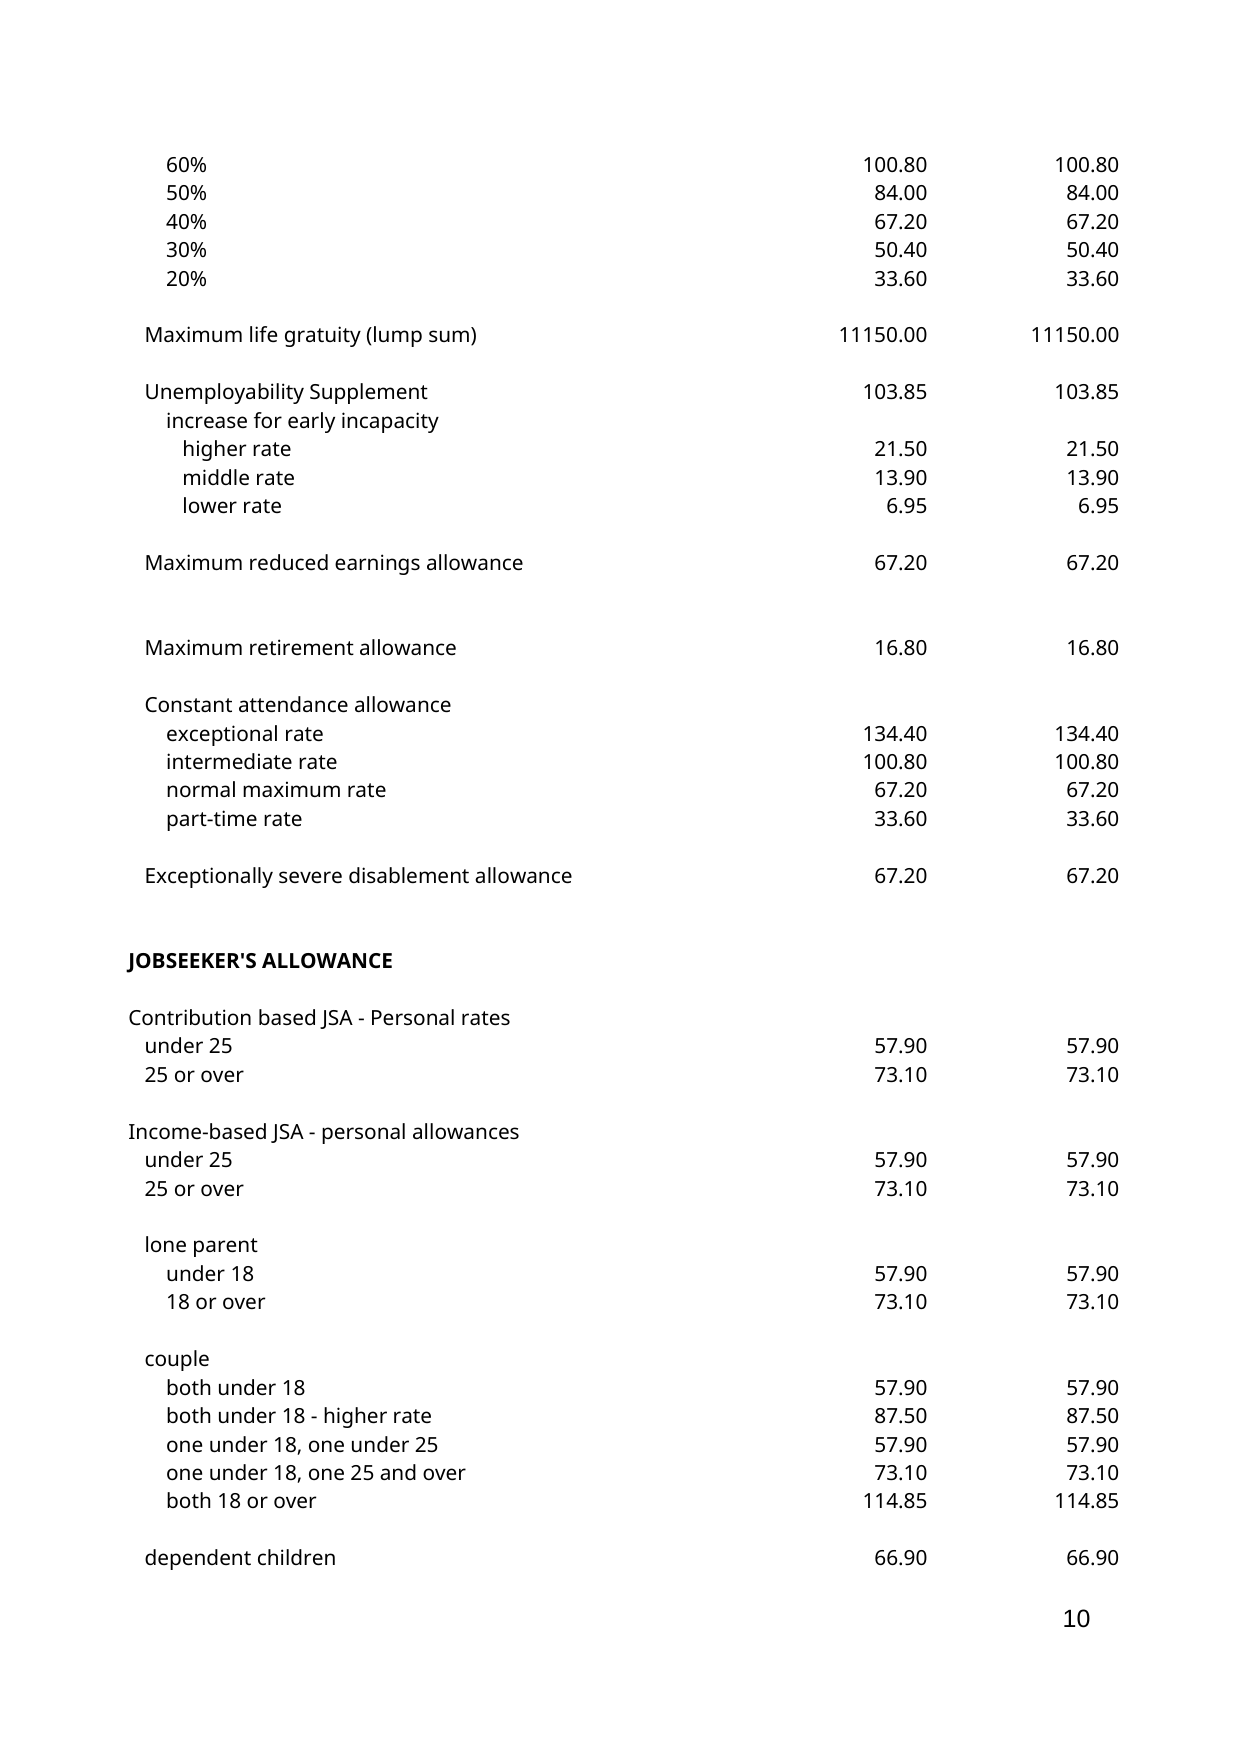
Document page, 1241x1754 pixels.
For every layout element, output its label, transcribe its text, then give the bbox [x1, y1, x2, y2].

table_cell both under 18 - higher rate [117, 1401, 752, 1430]
table_cell 67.20 [944, 548, 1136, 577]
table_cell 103.85 [944, 378, 1136, 406]
table_cell normal maximum rate [117, 776, 752, 804]
table_cell [752, 1572, 944, 1600]
table_cell [752, 1117, 944, 1145]
table_cell [752, 406, 944, 434]
table_cell [752, 1202, 944, 1231]
table_cell JOBSEEKER'S ALLOWANCE [117, 946, 752, 975]
table_cell 73.10 [752, 1174, 944, 1202]
table_cell [752, 1089, 944, 1117]
table_cell 11150.00 [944, 321, 1136, 349]
table_cell Maximum retirement allowance [117, 634, 752, 662]
table_cell 57.90 [752, 1430, 944, 1458]
table_cell 87.50 [944, 1401, 1136, 1430]
table_cell one under 18, one under 25 [117, 1430, 752, 1458]
table_cell 16.80 [944, 634, 1136, 662]
table_cell 40% [117, 207, 752, 235]
table_cell Maximum life gratuity (lump sum) [117, 321, 752, 349]
table_cell higher rate [117, 434, 752, 463]
table_cell [752, 662, 944, 690]
table_cell [117, 1515, 752, 1543]
table_cell 13.90 [752, 463, 944, 491]
table_cell 73.10 [944, 1060, 1136, 1088]
table_cell 73.10 [944, 1288, 1136, 1316]
table_cell [117, 975, 752, 1003]
table_cell [752, 1344, 944, 1373]
table_cell 21.50 [944, 434, 1136, 463]
table_cell 57.90 [944, 1259, 1136, 1287]
table_cell both under 18 [117, 1373, 752, 1401]
table_cell 66.90 [944, 1544, 1136, 1572]
table_cell 50.40 [944, 235, 1136, 264]
table_cell intermediate rate [117, 747, 752, 776]
table_cell [944, 662, 1136, 690]
table_cell 66.90 [752, 1544, 944, 1572]
table_cell [752, 520, 944, 548]
table_cell 67.20 [752, 861, 944, 889]
table_cell [944, 577, 1136, 605]
table_cell [752, 1515, 944, 1543]
table_cell lone parent [117, 1231, 752, 1259]
table_cell 60% [117, 150, 752, 178]
table_cell 25 or over [117, 1174, 752, 1202]
table_cell 57.90 [944, 1032, 1136, 1060]
table_cell [944, 1089, 1136, 1117]
table_cell 57.90 [752, 1373, 944, 1401]
table_cell [752, 1316, 944, 1344]
table_cell [117, 833, 752, 861]
table_cell one under 18, one 25 and over [117, 1458, 752, 1487]
table_cell [117, 1316, 752, 1344]
table_cell [752, 946, 944, 975]
table_cell 114.85 [944, 1487, 1136, 1515]
table_cell [117, 1572, 752, 1600]
table_cell under 25 [117, 1145, 752, 1174]
table_cell [752, 690, 944, 719]
table_cell [944, 1202, 1136, 1231]
table_cell 134.40 [944, 719, 1136, 747]
table_cell [944, 520, 1136, 548]
table_cell [944, 946, 1136, 975]
table_cell [117, 1202, 752, 1231]
table_cell [944, 1515, 1136, 1543]
table_cell [944, 406, 1136, 434]
table_cell [944, 1117, 1136, 1145]
table_cell [117, 889, 752, 918]
table_cell 57.90 [752, 1259, 944, 1287]
table_cell under 25 [117, 1032, 752, 1060]
table_cell 57.90 [944, 1430, 1136, 1458]
table_cell 67.20 [752, 548, 944, 577]
table_cell 67.20 [944, 861, 1136, 889]
table_cell 33.60 [752, 264, 944, 292]
table_cell 73.10 [752, 1458, 944, 1487]
table_cell [944, 918, 1136, 946]
table_cell 18 or over [117, 1288, 752, 1316]
table_cell both 18 or over [117, 1487, 752, 1515]
table_cell 21.50 [752, 434, 944, 463]
table_cell 84.00 [944, 179, 1136, 207]
table_cell [944, 292, 1136, 321]
table_cell [752, 292, 944, 321]
table_cell [752, 833, 944, 861]
table_cell 20% [117, 264, 752, 292]
table_cell 33.60 [944, 804, 1136, 832]
table_cell [944, 1572, 1136, 1600]
table_cell [944, 833, 1136, 861]
table_cell 100.80 [752, 747, 944, 776]
table_cell [752, 605, 944, 633]
table_cell [944, 690, 1136, 719]
table_cell [944, 349, 1136, 377]
table_cell 73.10 [752, 1288, 944, 1316]
table_cell [752, 975, 944, 1003]
table_cell [117, 662, 752, 690]
table_cell under 18 [117, 1259, 752, 1287]
table_cell 16.80 [752, 634, 944, 662]
table_cell 134.40 [752, 719, 944, 747]
table_cell 6.95 [944, 491, 1136, 520]
table_cell 87.50 [752, 1401, 944, 1430]
table_cell [752, 577, 944, 605]
table_cell [944, 975, 1136, 1003]
table_cell 57.90 [752, 1032, 944, 1060]
table_cell [944, 1231, 1136, 1259]
table_cell 100.80 [752, 150, 944, 178]
table_cell 73.10 [944, 1174, 1136, 1202]
table_cell dependent children [117, 1544, 752, 1572]
table_cell Maximum reduced earnings allowance [117, 548, 752, 577]
table_cell part-time rate [117, 804, 752, 832]
table_cell Income-based JSA - personal allowances [117, 1117, 752, 1145]
table_cell 100.80 [944, 150, 1136, 178]
table_cell 67.20 [752, 776, 944, 804]
table_cell exceptional rate [117, 719, 752, 747]
table_cell [117, 577, 752, 605]
table_cell Unemployability Supplement [117, 378, 752, 406]
table_cell couple [117, 1344, 752, 1373]
table_cell 50% [117, 179, 752, 207]
table_cell [117, 605, 752, 633]
table_cell 13.90 [944, 463, 1136, 491]
table_cell 6.95 [752, 491, 944, 520]
table_cell 50.40 [752, 235, 944, 264]
table_cell [117, 292, 752, 321]
table_cell lower rate [117, 491, 752, 520]
table_cell 57.90 [944, 1373, 1136, 1401]
table_cell 67.20 [944, 776, 1136, 804]
table_cell 25 or over [117, 1060, 752, 1088]
table_cell 67.20 [752, 207, 944, 235]
table_cell [752, 889, 944, 918]
table_cell middle rate [117, 463, 752, 491]
table_cell [752, 1231, 944, 1259]
table_cell Contribution based JSA - Personal rates [117, 1003, 752, 1032]
table_cell increase for early incapacity [117, 406, 752, 434]
table_cell 73.10 [752, 1060, 944, 1088]
table_cell Exceptionally severe disablement allowance [117, 861, 752, 889]
table_cell [944, 1344, 1136, 1373]
table_cell [944, 1316, 1136, 1344]
table_cell 100.80 [944, 747, 1136, 776]
table_cell 114.85 [752, 1487, 944, 1515]
table_cell [117, 918, 752, 946]
table_cell 33.60 [752, 804, 944, 832]
table_cell 73.10 [944, 1458, 1136, 1487]
table_cell 57.90 [752, 1145, 944, 1174]
table_cell [117, 520, 752, 548]
table_cell 84.00 [752, 179, 944, 207]
table_cell [944, 889, 1136, 918]
table_cell [752, 1003, 944, 1032]
table_cell 30% [117, 235, 752, 264]
table_cell [944, 1003, 1136, 1032]
table_cell 67.20 [944, 207, 1136, 235]
table_cell 33.60 [944, 264, 1136, 292]
table_cell 57.90 [944, 1145, 1136, 1174]
table_cell [117, 349, 752, 377]
table_cell [752, 349, 944, 377]
table_cell Constant attendance allowance [117, 690, 752, 719]
table_cell 11150.00 [752, 321, 944, 349]
table_cell [944, 605, 1136, 633]
table_cell 103.85 [752, 378, 944, 406]
table_cell [117, 1089, 752, 1117]
table_cell [752, 918, 944, 946]
